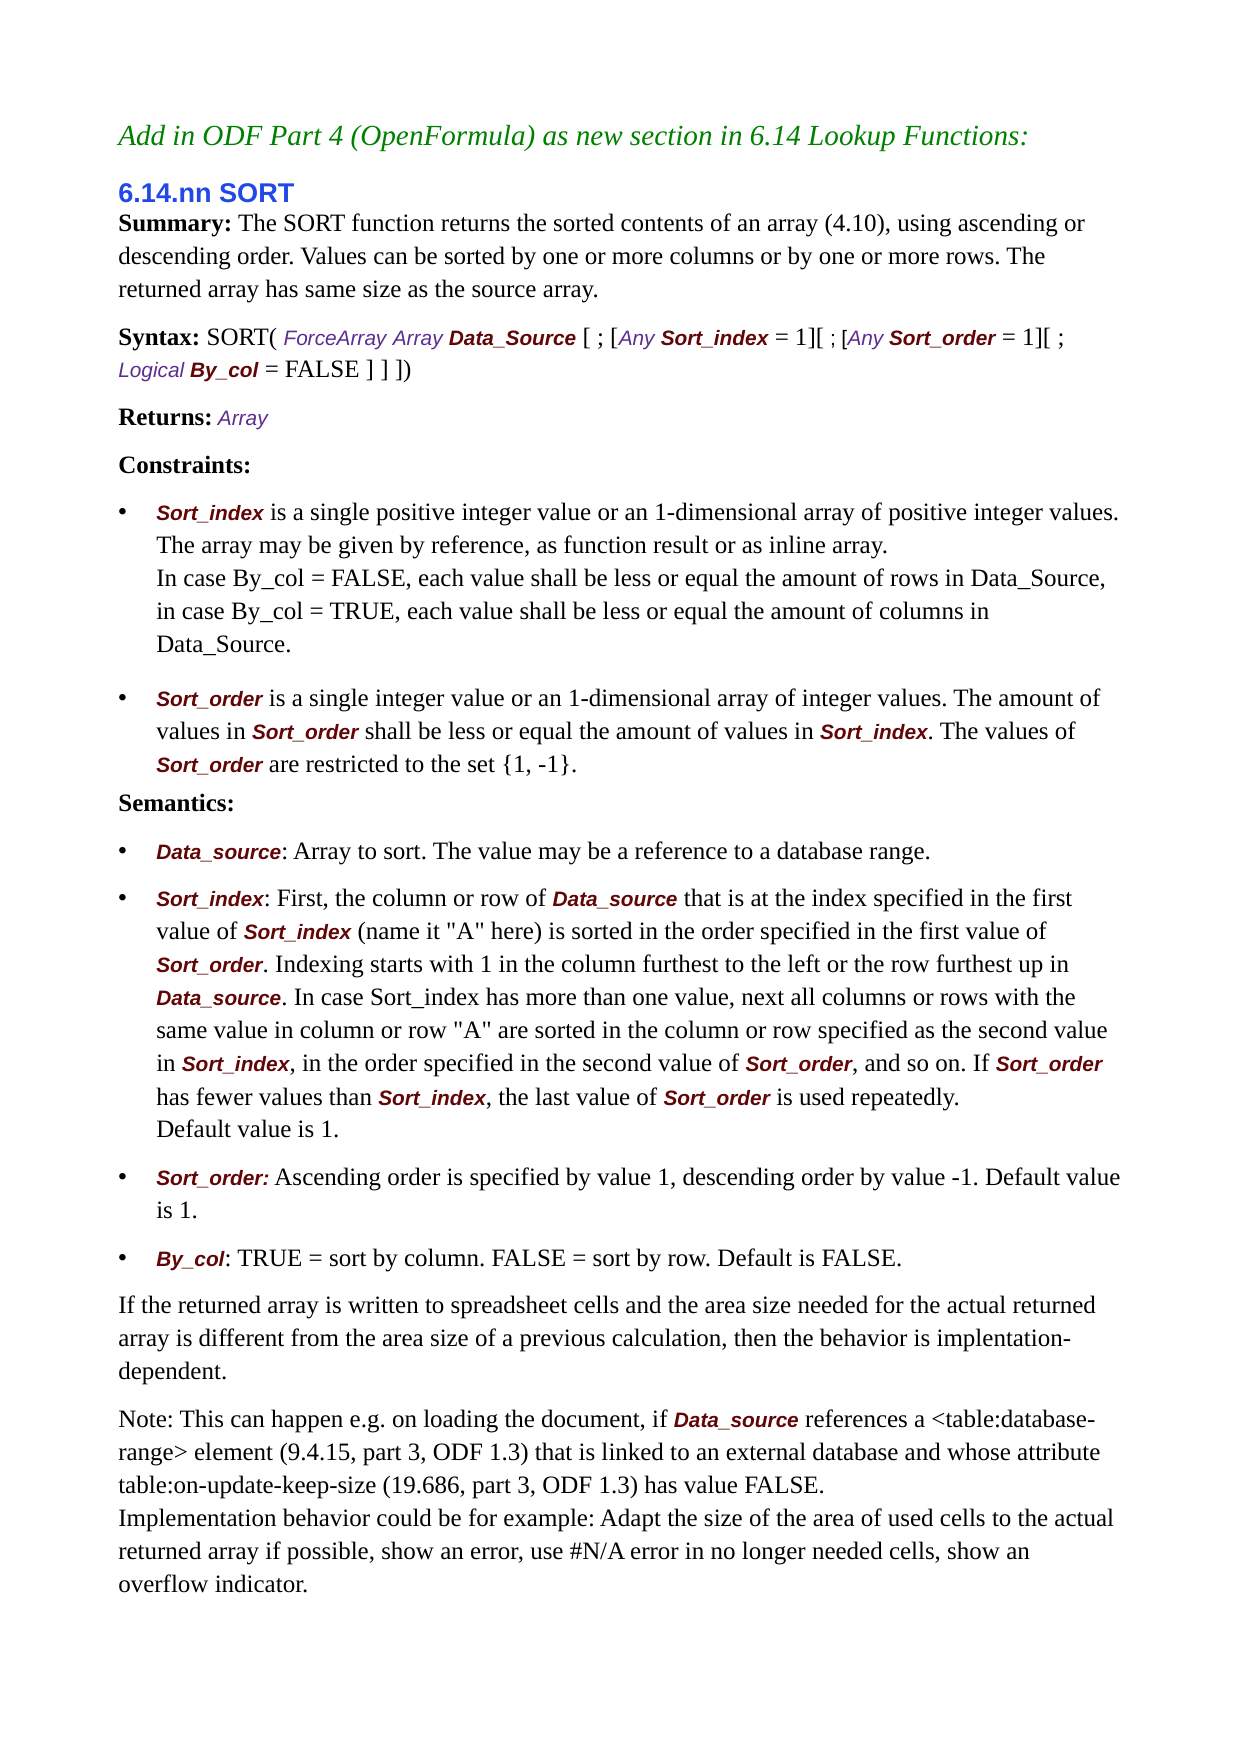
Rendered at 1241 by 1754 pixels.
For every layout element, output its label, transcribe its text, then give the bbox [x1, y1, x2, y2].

list Sort_order: Ascending order is specified by value 1, descending order by value -1. Default value is 1. [118, 1162, 1122, 1224]
subtitle 6.14.nn SORT [118, 177, 1122, 208]
list Sort_index: First, the column or row of Data_source that is at the index specified in the first value of Sort_index (name it "A" here) is sorted in the order specified in the first value of Sort_order. Indexing starts with 1 in the column furthest to the left or the row furthest up in Data_source. In case Sort_index has more than one value, next all columns or rows with the same value in column or row "A" are sorted in the column or row specified as the second value in Sort_index, in the order specified in the second value of Sort_order, and so on. If Sort_order has fewer values than Sort_index, the last value of Sort_order is used repeatedly. Default value is 1. [118, 883, 1122, 1143]
text Syntax: SORT( ForceArray Array Data_Source [ ; [Any Sort_index = 1][ ; [Any Sort_order = 1][ ; Logical By_col = FALSE ] ] ]) [118, 322, 1122, 383]
text Semantics: [118, 788, 1122, 817]
text Add in ODF Part 4 (OpenFormula) as new section in 6.14 Lookup Functions: [118, 118, 1122, 152]
text If the returned array is written to spreadsheet cells and the area size needed for the actual returned array is different from the area size of a previous calculation, then the behavior is implentation-dependent. [118, 1290, 1122, 1385]
text Note: This can happen e.g. on loading the document, if Data_source references a <table:database-range> element (9.4.15, part 3, ODF 1.3) that is linked to an external database and whose attribute table:on-update-keep-size (19.686, part 3, ODF 1.3) has value FALSE. Implementation behavior could be for example: Adapt the size of the area of used cells to the actual returned array if possible, show an error, use #N/A error in no longer needed cells, show an overflow indicator. [118, 1404, 1122, 1598]
list Sort_index is a single positive integer value or an 1-dimensional array of positive integer values. The array may be given by reference, as function result or as inline array. In case By_col = FALSE, each value shall be less or equal the amount of rows in Data_Source, in case By_col = TRUE, each value shall be less or equal the amount of columns in Data_Source. [118, 497, 1122, 658]
text Constraints: [118, 450, 1122, 478]
text Returns: Array [118, 402, 1122, 431]
text Summary: The SORT function returns the sorted contents of an array (4.10), using ascending or descending order. Values can be sorted by one or more columns or by one or more rows. The returned array has same size as the source array. [118, 208, 1122, 303]
list By_col: TRUE = sort by column. FALSE = sort by row. Default is FALSE. [118, 1243, 1122, 1272]
list Data_source: Array to sort. The value may be a reference to a database range. [118, 836, 1122, 864]
list Sort_order is a single integer value or an 1-dimensional array of integer values. The amount of values in Sort_order shall be less or equal the amount of values in Sort_index. The values of Sort_order are restricted to the set {1, -1}. [118, 683, 1122, 778]
